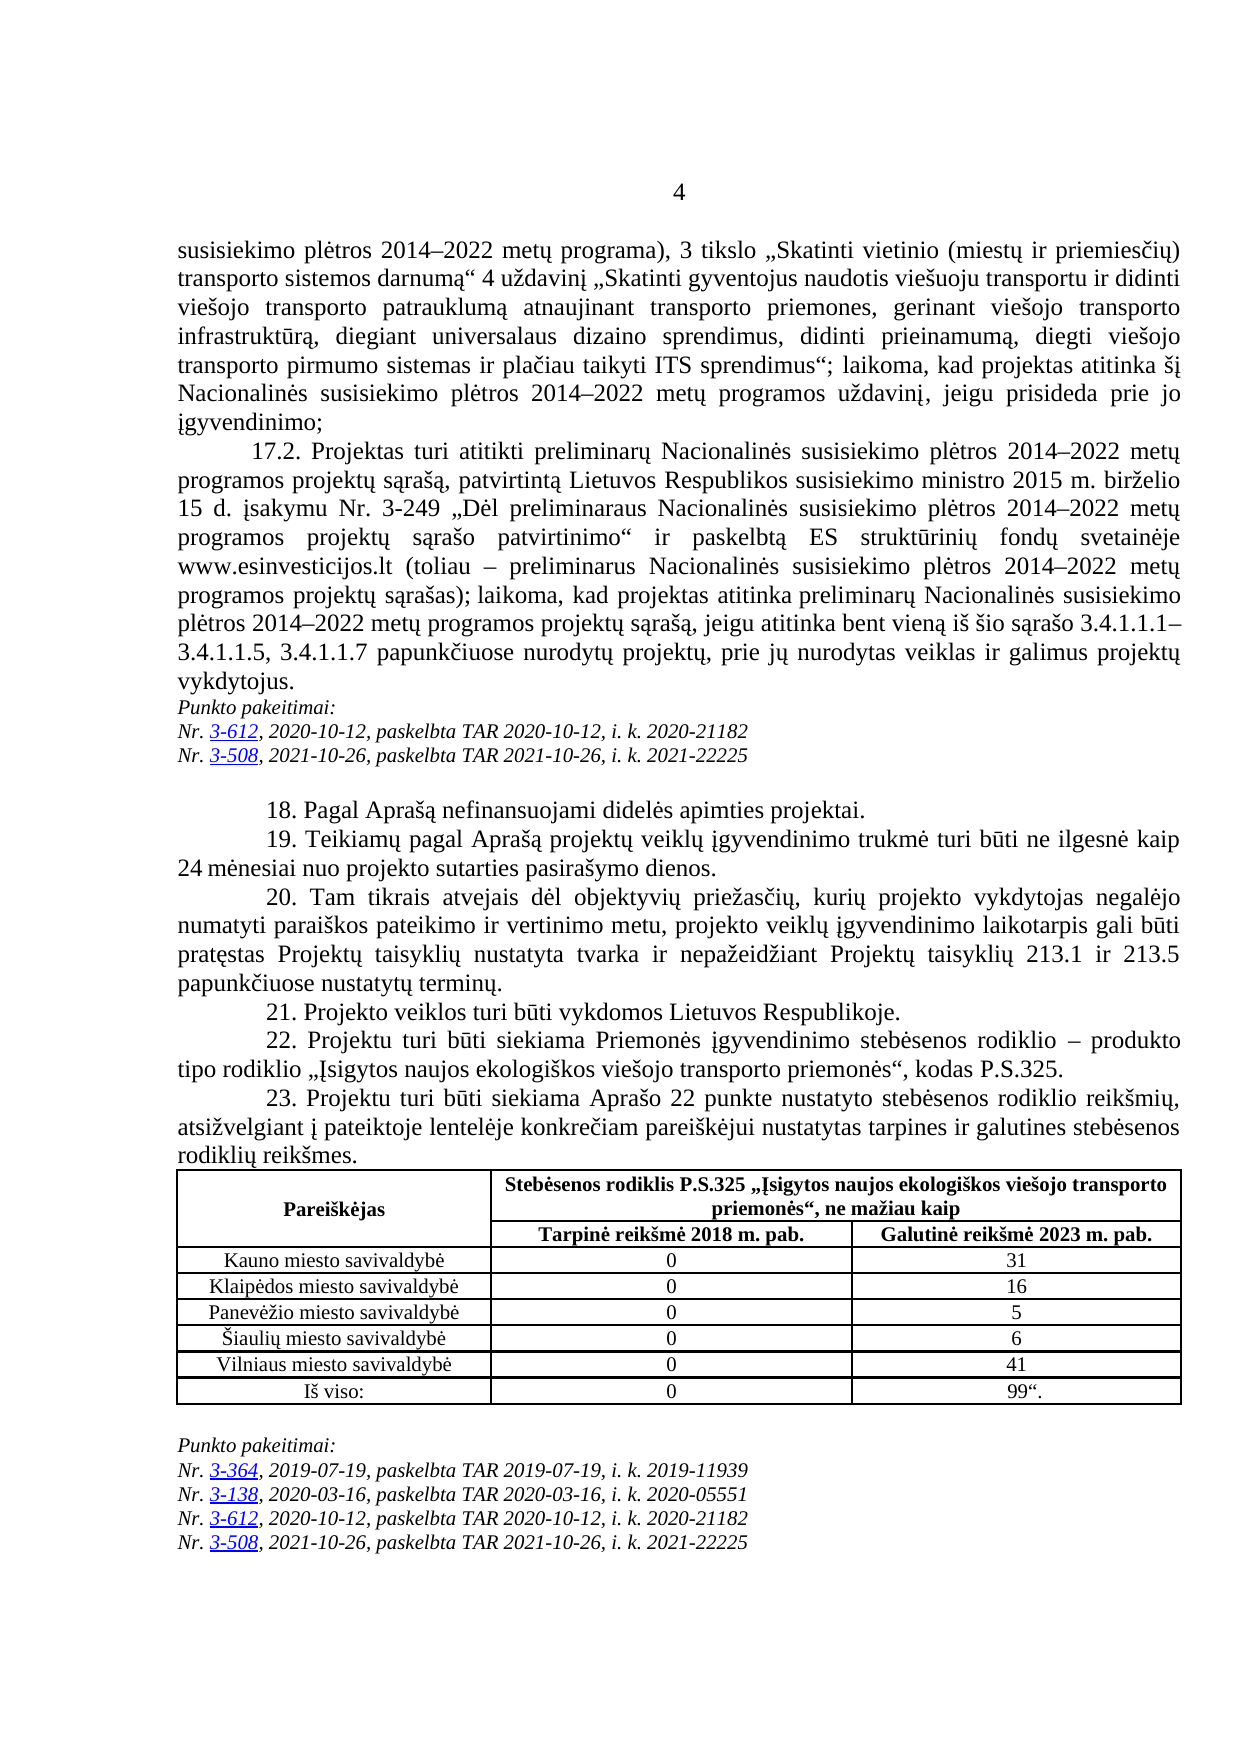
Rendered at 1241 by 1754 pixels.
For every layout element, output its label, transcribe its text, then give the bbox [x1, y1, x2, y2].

table_cell 0 [492, 1300, 851, 1324]
text Nr. 3-364, 2019-07-19, paskelbta TAR 2019-07-19, i. k. 2019-11939 [177, 1457, 1181, 1482]
text 23. Projektu turi būti siekiama Aprašo 22 punkte nustatyto stebėsenos rodiklio reikšmių, atsižvelgiant į pateiktoje lentelėje konkrečiam pareiškėjui nustatytas tarpines ir galutines stebėsenos rodiklių reikšmes. [177, 1083, 1181, 1169]
text Punkto pakeitimai: [177, 1433, 1181, 1457]
table_header Pareiškėjas [178, 1171, 490, 1246]
table_cell 0 [492, 1274, 851, 1298]
text 22. Projektu turi būti siekiama Priemonės įgyvendinimo stebėsenos rodiklio – produkto tipo rodiklio „Įsigytos naujos ekologiškos viešojo transporto priemonės“, kodas P.S.325. [177, 1026, 1181, 1083]
table_cell 0 [492, 1379, 851, 1403]
text 17.2. Projektas turi atitikti preliminarų Nacionalinės susisiekimo plėtros 2014–2022 metų programos projektų sąrašą, patvirtintą Lietuvos Respublikos susisiekimo ministro 2015 m. birželio 15 d. įsakymu Nr. 3-249 „Dėl preliminaraus Nacionalinės susisiekimo plėtros 2014–2022 metų programos projektų sąrašo patvirtinimo“ ir paskelbtą ES struktūrinių fondų svetainėje www.esinvesticijos.lt (toliau – preliminarus Nacionalinės susisiekimo plėtros 2014–2022 metų programos projektų sąrašas); laikoma, kad projektas atitinka preliminarų Nacionalinės susisiekimo plėtros 2014–2022 metų programos projektų sąrašą, jeigu atitinka bent vieną iš šio sąrašo 3.4.1.1.1–3.4.1.1.5, 3.4.1.1.7 papunkčiuose nurodytų projektų, prie jų nurodytas veiklas ir galimus projektų vykdytojus. [177, 436, 1181, 695]
text 20. Tam tikrais atvejais dėl objektyvių priežasčių, kurių projekto vykdytojas negalėjo numatyti paraiškos pateikimo ir vertinimo metu, projekto veiklų įgyvendinimo laikotarpis gali būti pratęstas Projektų taisyklių nustatyta tvarka ir nepažeidžiant Projektų taisyklių 213.1 ir 213.5 papunkčiuose nustatytų terminų. [177, 882, 1181, 997]
table_cell Kauno miesto savivaldybė [178, 1248, 490, 1272]
text Nr. 3-508, 2021-10-26, paskelbta TAR 2021-10-26, i. k. 2021-22225 [177, 743, 1181, 767]
table_cell 41 [853, 1353, 1180, 1376]
text 18. Pagal Aprašą nefinansuojami didelės apimties projektai. [177, 796, 1181, 824]
text susisiekimo plėtros 2014–2022 metų programa), 3 tikslo „Skatinti vietinio (miestų ir priemiesčių) transporto sistemos darnumą“ 4 uždavinį „Skatinti gyventojus naudotis viešuoju transportu ir didinti viešojo transporto patrauklumą atnaujinant transporto priemones, gerinant viešojo transporto infrastruktūrą, diegiant universalaus dizaino sprendimus, didinti prieinamumą, diegti viešojo transporto pirmumo sistemas ir plačiau taikyti ITS sprendimus“; laikoma, kad projektas atitinka šį Nacionalinės susisiekimo plėtros 2014–2022 metų programos uždavinį, jeigu prisideda prie jo įgyvendinimo; [177, 235, 1181, 436]
table_cell Iš viso: [178, 1379, 490, 1403]
text 19. Teikiamų pagal Aprašą projektų veiklų įgyvendinimo trukmė turi būti ne ilgesnė kaip 24 mėnesiai nuo projekto sutarties pasirašymo dienos. [177, 824, 1181, 882]
table_cell 6 [853, 1326, 1180, 1350]
table_cell 0 [492, 1248, 851, 1272]
table_cell Vilniaus miesto savivaldybė [178, 1353, 490, 1376]
table_cell Tarpinė reikšmė 2018 m. pab. [492, 1222, 851, 1246]
text Nr. 3-612, 2020-10-12, paskelbta TAR 2020-10-12, i. k. 2020-21182 [177, 1506, 1181, 1530]
table_cell Šiaulių miesto savivaldybė [178, 1326, 490, 1350]
table_cell Galutinė reikšmė 2023 m. pab. [853, 1222, 1180, 1246]
table_cell 16 [853, 1274, 1180, 1298]
text Nr. 3-138, 2020-03-16, paskelbta TAR 2020-03-16, i. k. 2020-05551 [177, 1482, 1181, 1506]
table_cell 99“. [853, 1379, 1180, 1403]
table_cell 0 [492, 1353, 851, 1376]
text Nr. 3-612, 2020-10-12, paskelbta TAR 2020-10-12, i. k. 2020-21182 [177, 719, 1181, 743]
text 21. Projekto veiklos turi būti vykdomos Lietuvos Respublikoje. [177, 997, 1181, 1026]
table_cell 31 [853, 1248, 1180, 1272]
table_cell Panevėžio miesto savivaldybė [178, 1300, 490, 1324]
text Punkto pakeitimai: [177, 695, 1181, 719]
table_cell Klaipėdos miesto savivaldybė [178, 1274, 490, 1298]
text Nr. 3-508, 2021-10-26, paskelbta TAR 2021-10-26, i. k. 2021-22225 [177, 1530, 1181, 1554]
table_header Stebėsenos rodiklis P.S.325 „Įsigytos naujos ekologiškos viešojo transporto priemonės“, ne mažiau kaip [492, 1171, 1180, 1219]
table_cell 0 [492, 1326, 851, 1350]
table_cell 5 [853, 1300, 1180, 1324]
